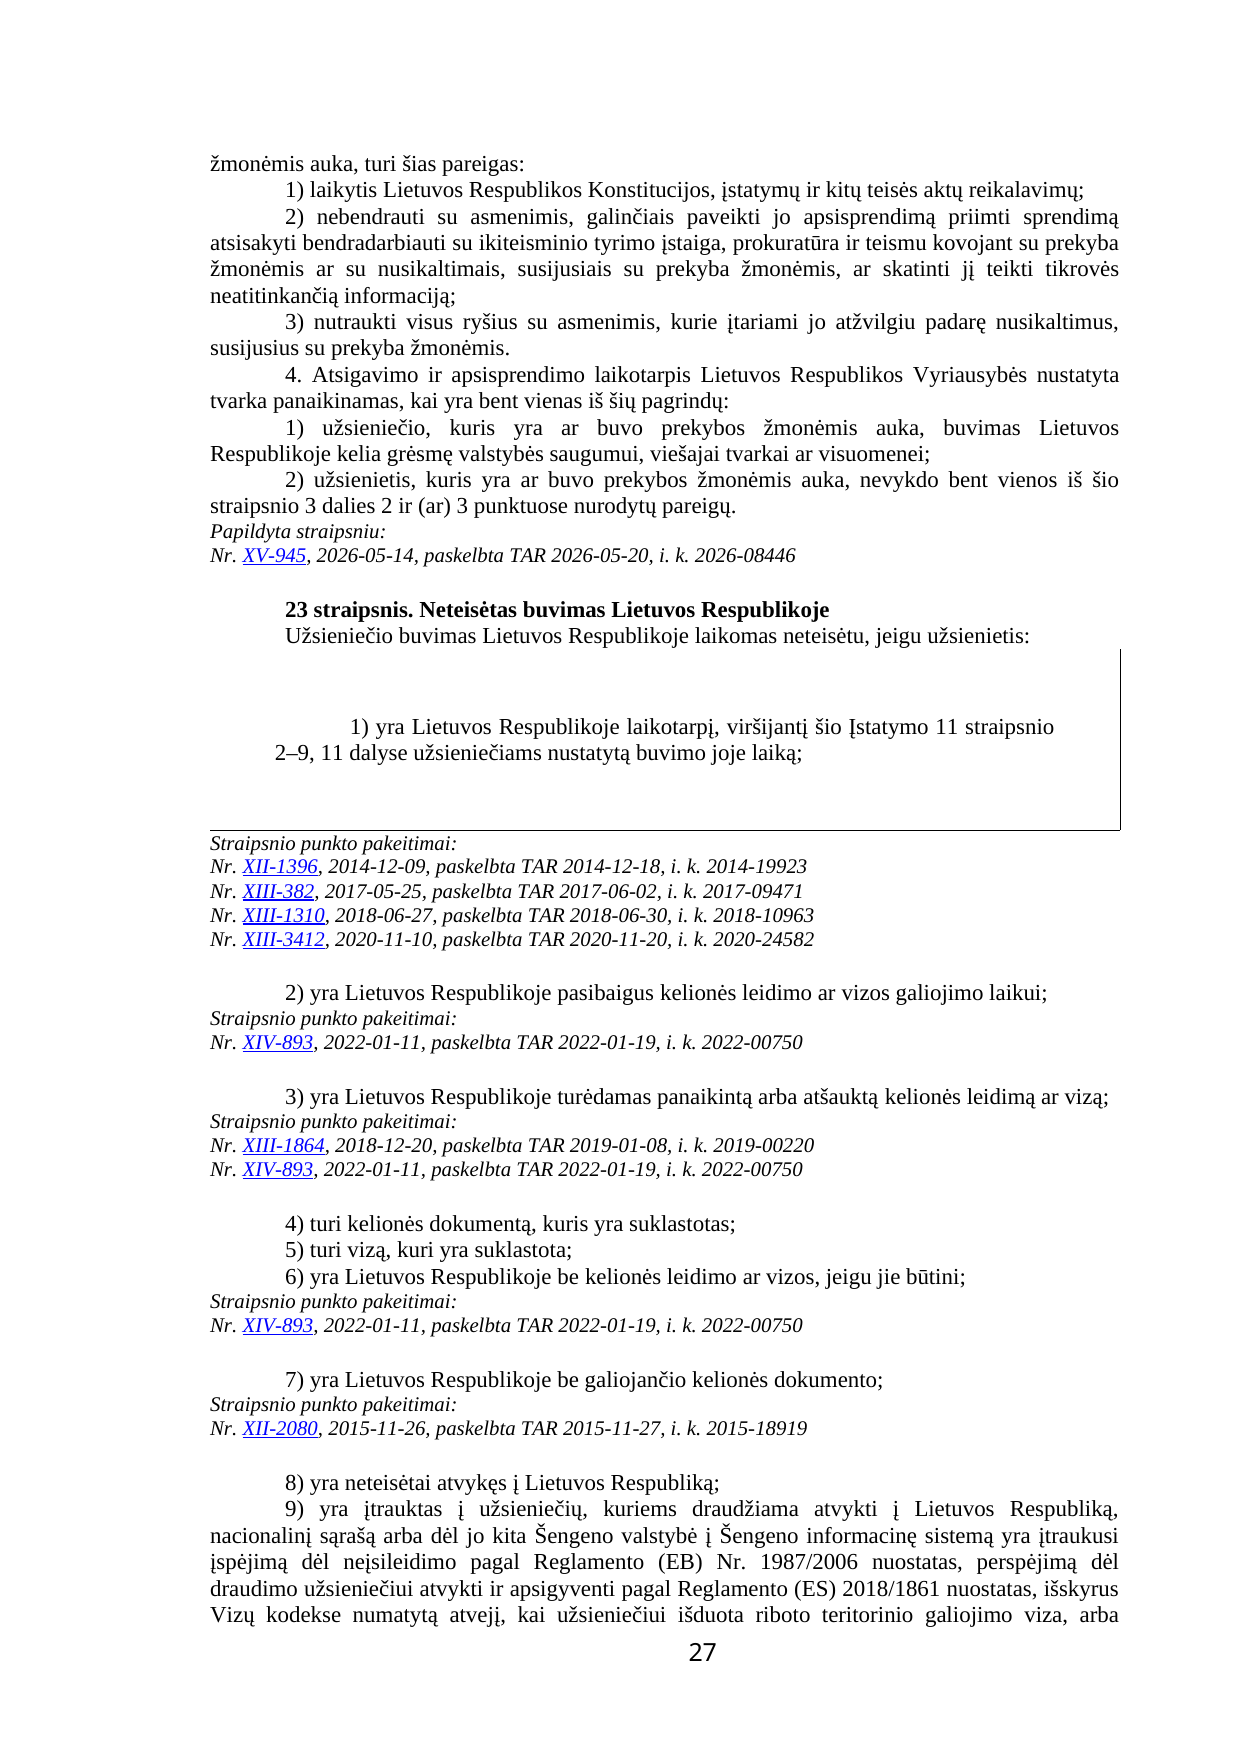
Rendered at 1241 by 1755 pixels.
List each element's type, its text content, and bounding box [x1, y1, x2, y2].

text 4) turi kelionės dokumentą, kuris yra suklastotas; [210, 1210, 1120, 1236]
text Nr. XIII-1310, 2018-06-27, paskelbta TAR 2018-06-30, i. k. 2018-10963 [210, 903, 1120, 927]
text 23 straipsnis. Neteisėtas buvimas Lietuvos Respublikoje [210, 596, 1120, 622]
text Nr. XIII-1864, 2018-12-20, paskelbta TAR 2019-01-08, i. k. 2019-00220 [210, 1133, 1120, 1157]
text Straipsnio punkto pakeitimai: [210, 1006, 1120, 1030]
text Papildyta straipsniu: [210, 519, 1120, 543]
text Straipsnio punkto pakeitimai: [210, 1289, 1120, 1313]
text Straipsnio punkto pakeitimai: [210, 1109, 1120, 1133]
text 7) yra Lietuvos Respublikoje be galiojančio kelionės dokumento; [210, 1366, 1120, 1392]
text 1) yra Lietuvos Respublikoje laikotarpį, viršijantį šio Įstatymo 11 straipsnio 2–9, 11 dalyse užsieniečiams nustatytą buvimo joje laiką; [210, 648, 1120, 830]
text 6) yra Lietuvos Respublikoje be kelionės leidimo ar vizos, jeigu jie būtini; [210, 1263, 1120, 1289]
text Nr. XII-2080, 2015-11-26, paskelbta TAR 2015-11-27, i. k. 2015-18919 [210, 1416, 1120, 1440]
text 1) užsieniečio, kuris yra ar buvo prekybos žmonėmis auka, buvimas Lietuvos Respublikoje kelia grėsmę valstybės saugumui, viešajai tvarkai ar visuomenei; [210, 413, 1120, 466]
text Nr. XIII-382, 2017-05-25, paskelbta TAR 2017-06-02, i. k. 2017-09471 [210, 878, 1120, 903]
text Nr. XV-945, 2026-05-14, paskelbta TAR 2026-05-20, i. k. 2026-08446 [210, 543, 1120, 567]
text Nr. XII-1396, 2014-12-09, paskelbta TAR 2014-12-18, i. k. 2014-19923 [210, 854, 1120, 878]
text 2) užsienietis, kuris yra ar buvo prekybos žmonėmis auka, nevykdo bent vienos iš šio straipsnio 3 dalies 2 ir (ar) 3 punktuose nurodytų pareigų. [210, 466, 1120, 519]
text Straipsnio punkto pakeitimai: [210, 830, 1120, 854]
text 2) nebendrauti su asmenimis, galinčiais paveikti jo apsisprendimą priimti sprendimą atsisakyti bendradarbiauti su ikiteisminio tyrimo įstaiga, prokuratūra ir teismu kovojant su prekyba žmonėmis ar su nusikaltimais, susijusiais su prekyba žmonėmis, ar skatinti jį teikti tikrovės neatitinkančią informaciją; [210, 203, 1120, 308]
text Straipsnio punkto pakeitimai: [210, 1392, 1120, 1416]
text 3) yra Lietuvos Respublikoje turėdamas panaikintą arba atšauktą kelionės leidimą ar vizą; [210, 1083, 1120, 1109]
text 1) laikytis Lietuvos Respublikos Konstitucijos, įstatymų ir kitų teisės aktų reikalavimų; [210, 176, 1120, 203]
text Nr. XIII-3412, 2020-11-10, paskelbta TAR 2020-11-20, i. k. 2020-24582 [210, 927, 1120, 951]
text 8) yra neteisėtai atvykęs į Lietuvos Respubliką; [210, 1469, 1120, 1496]
text 2) yra Lietuvos Respublikoje pasibaigus kelionės leidimo ar vizos galiojimo laikui; [210, 979, 1120, 1006]
text žmonėmis auka, turi šias pareigas: [210, 150, 1120, 176]
text Užsieniečio buvimas Lietuvos Respublikoje laikomas neteisėtu, jeigu užsienietis: [210, 622, 1120, 648]
text 4. Atsigavimo ir apsisprendimo laikotarpis Lietuvos Respublikos Vyriausybės nustatyta tvarka panaikinamas, kai yra bent vienas iš šių pagrindų: [210, 361, 1120, 413]
text Nr. XIV-893, 2022-01-11, paskelbta TAR 2022-01-19, i. k. 2022-00750 [210, 1030, 1120, 1054]
text 9) yra įtrauktas į užsieniečių, kuriems draudžiama atvykti į Lietuvos Respubliką, nacionalinį sąrašą arba dėl jo kita Šengeno valstybė į Šengeno informacinę sistemą yra įtraukusi įspėjimą dėl neįsileidimo pagal Reglamento (EB) Nr. 1987/2006 nuostatas, perspėjimą dėl draudimo užsieniečiui atvykti ir apsigyventi pagal Reglamento (ES) 2018/1861 nuostatas, išskyrus Vizų kodekse numatytą atvejį, kai užsieniečiui išduota riboto teritorinio galiojimo viza, arba [210, 1496, 1120, 1627]
text Nr. XIV-893, 2022-01-11, paskelbta TAR 2022-01-19, i. k. 2022-00750 [210, 1313, 1120, 1337]
text 3) nutraukti visus ryšius su asmenimis, kurie įtariami jo atžvilgiu padarę nusikaltimus, susijusius su prekyba žmonėmis. [210, 308, 1120, 361]
text 5) turi vizą, kuri yra suklastota; [210, 1236, 1120, 1263]
text Nr. XIV-893, 2022-01-11, paskelbta TAR 2022-01-19, i. k. 2022-00750 [210, 1157, 1120, 1181]
